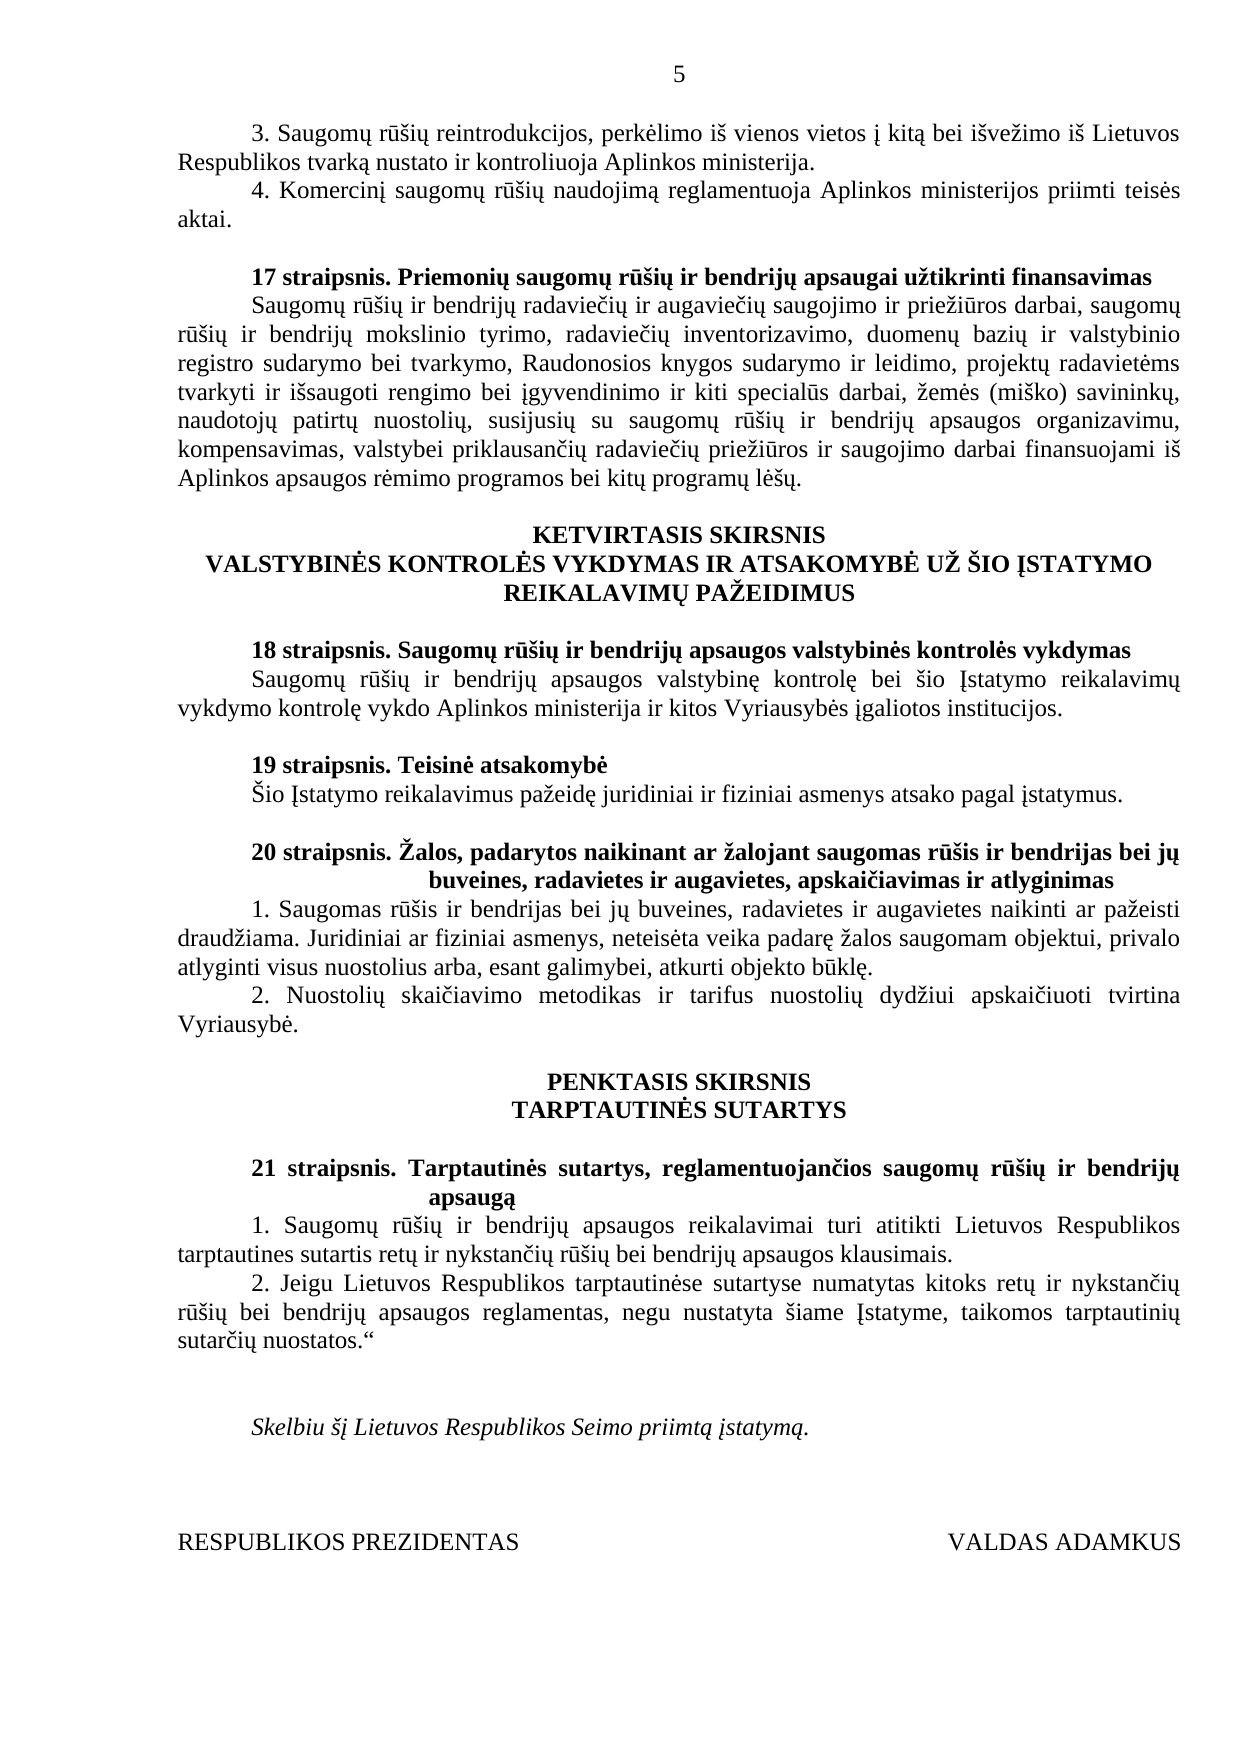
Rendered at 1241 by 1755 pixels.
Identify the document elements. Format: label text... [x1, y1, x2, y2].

text 18 straipsnis. Saugomų rūšių ir bendrijų apsaugos valstybinės kontrolės vykdymas [177, 636, 1181, 664]
text 4. Komercinį saugomų rūšių naudojimą reglamentuoja Aplinkos ministerijos priimti teisės aktai. [177, 176, 1181, 233]
text 2. Nuostolių skaičiavimo metodikas ir tarifus nuostolių dydžiui apskaičiuoti tvirtina Vyriausybė. [177, 981, 1181, 1038]
text Šio Įstatymo reikalavimus pažeidę juridiniai ir fiziniai asmenys atsako pagal įstatymus. [177, 779, 1181, 808]
text 21 straipsnis. Tarptautinės sutartys, reglamentuojančios saugomų rūšių ir bendrijų apsaugą [251, 1153, 1181, 1211]
text 2. Jeigu Lietuvos Respublikos tarptautinėse sutartyse numatytas kitoks retų ir nykstančių rūšių bei bendrijų apsaugos reglamentas, negu nustatyta šiame Įstatyme, taikomos tarptautinių sutarčių nuostatos.“ [177, 1268, 1181, 1354]
text 1. Saugomas rūšis ir bendrijas bei jų buveines, radavietes ir augavietes naikinti ar pažeisti draudžiama. Juridiniai ar fiziniai asmenys, neteisėta veika padarę žalos saugomam objektui, privalo atlyginti visus nuostolius arba, esant galimybei, atkurti objekto būklę. [177, 894, 1181, 981]
text PENKTASIS SKIRSNIS [177, 1067, 1181, 1096]
text VALSTYBINĖS KONTROLĖS VYKDYMAS IR ATSAKOMYBĖ UŽ ŠIO ĮSTATYMO REIKALAVIMŲ PAŽEIDIMUS [177, 549, 1181, 607]
text 17 straipsnis. Priemonių saugomų rūšių ir bendrijų apsaugai užtikrinti finansavimas [177, 262, 1181, 291]
text KETVIRTASIS SKIRSNIS [177, 521, 1181, 549]
text 3. Saugomų rūšių reintrodukcijos, perkėlimo iš vienos vietos į kitą bei išvežimo iš Lietuvos Respublikos tvarką nustato ir kontroliuoja Aplinkos ministerija. [177, 118, 1181, 176]
text 20 straipsnis. Žalos, padarytos naikinant ar žalojant saugomas rūšis ir bendrijas bei jų buveines, radavietes ir augavietes, apskaičiavimas ir atlyginimas [251, 837, 1181, 894]
text Saugomų rūšių ir bendrijų apsaugos valstybinę kontrolę bei šio Įstatymo reikalavimų vykdymo kontrolę vykdo Aplinkos ministerija ir kitos Vyriausybės įgaliotos institucijos. [177, 664, 1181, 722]
text 19 straipsnis. Teisinė atsakomybė [177, 751, 1181, 779]
text 1. Saugomų rūšių ir bendrijų apsaugos reikalavimai turi atitikti Lietuvos Respublikos tarptautines sutartis retų ir nykstančių rūšių bei bendrijų apsaugos klausimais. [177, 1211, 1181, 1268]
text RESPUBLIKOS PREZIDENTAS VALDAS ADAMKUS [177, 1527, 1181, 1556]
text Saugomų rūšių ir bendrijų radaviečių ir augaviečių saugojimo ir priežiūros darbai, saugomų rūšių ir bendrijų mokslinio tyrimo, radaviečių inventorizavimo, duomenų bazių ir valstybinio registro sudarymo bei tvarkymo, Raudonosios knygos sudarymo ir leidimo, projektų radavietėms tvarkyti ir išsaugoti rengimo bei įgyvendinimo ir kiti specialūs darbai, žemės (miško) savininkų, naudotojų patirtų nuostolių, susijusių su saugomų rūšių ir bendrijų apsaugos organizavimu, kompensavimas, valstybei priklausančių radaviečių priežiūros ir saugojimo darbai finansuojami iš Aplinkos apsaugos rėmimo programos bei kitų programų lėšų. [177, 291, 1181, 492]
text Skelbiu šį Lietuvos Respublikos Seimo priimtą įstatymą. [177, 1412, 1181, 1441]
text TARPTAUTINĖS SUTARTYS [177, 1096, 1181, 1124]
